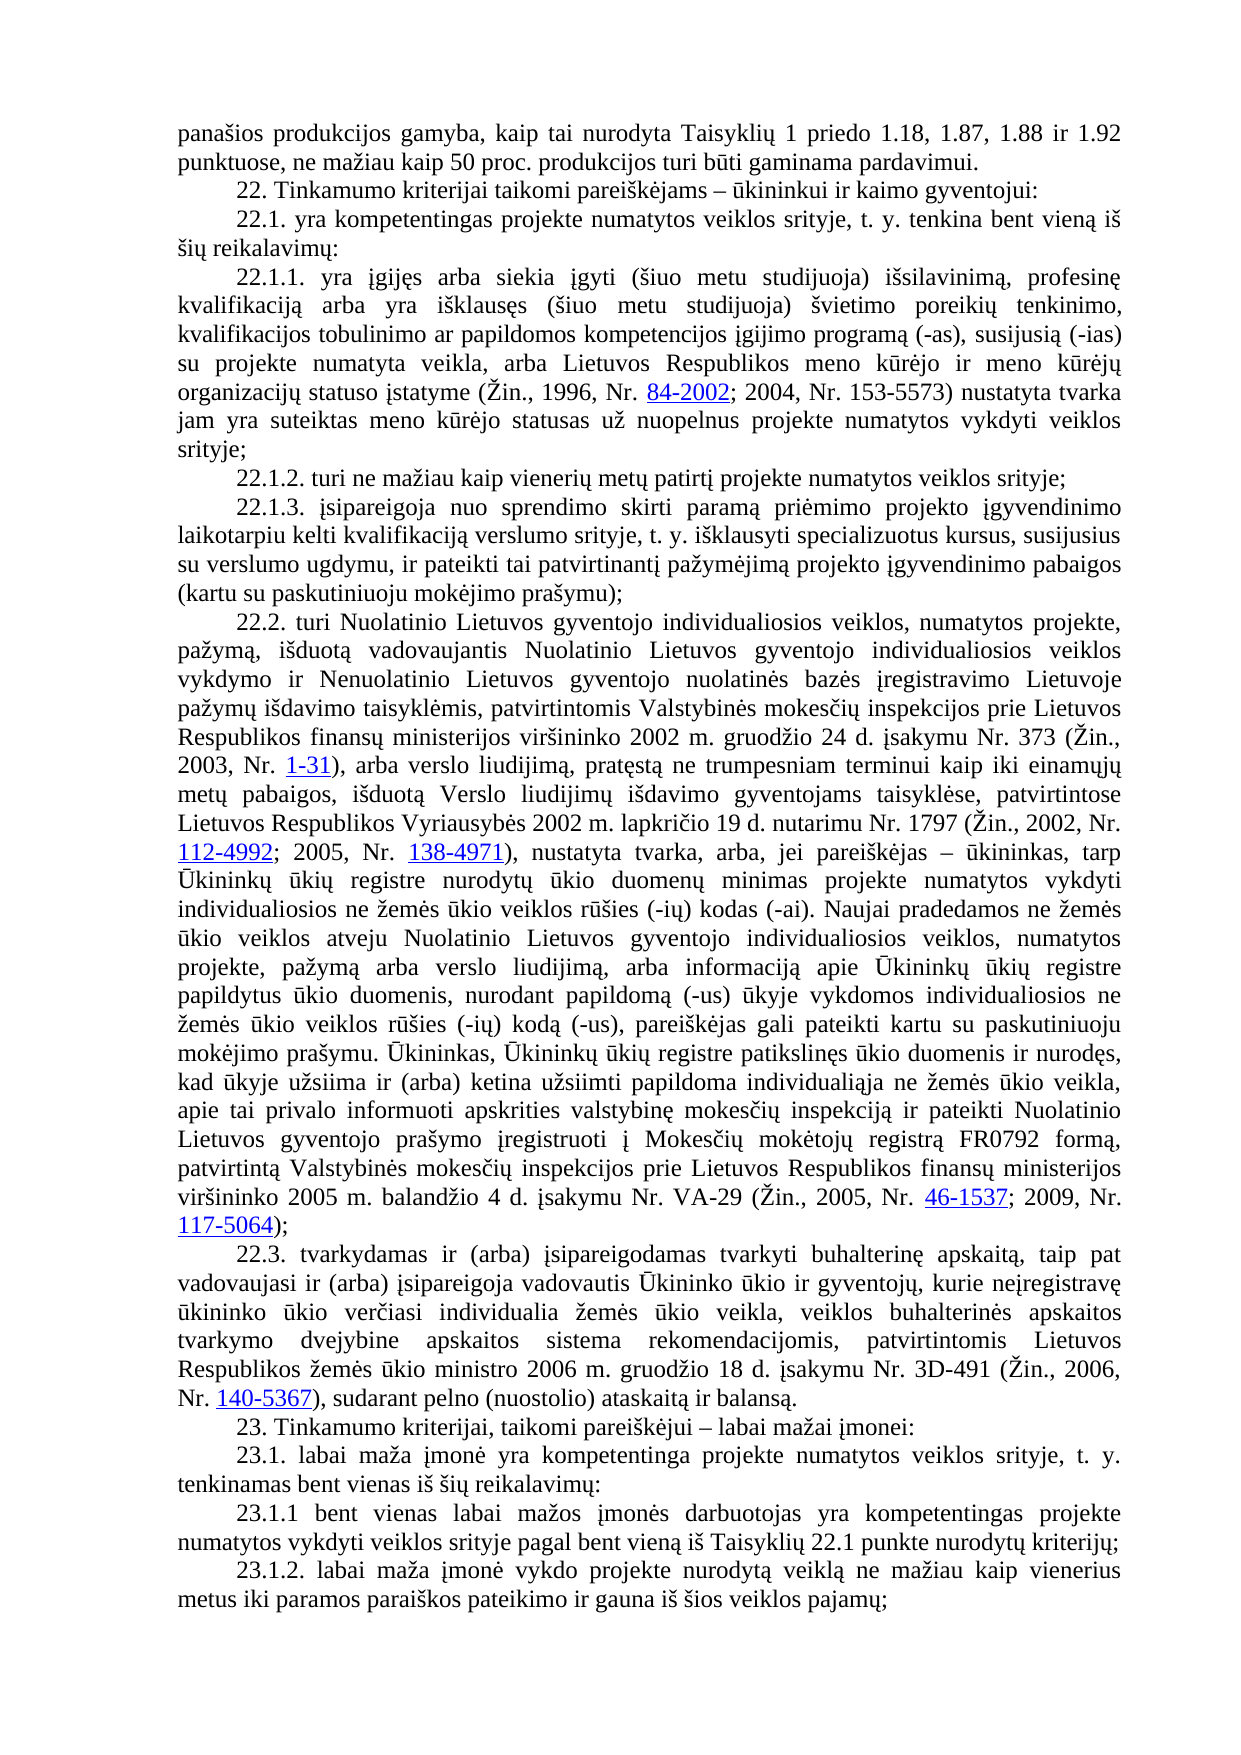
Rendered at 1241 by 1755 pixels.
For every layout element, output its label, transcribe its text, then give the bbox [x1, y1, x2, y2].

text 22.1.1. yra įgijęs arba siekia įgyti (šiuo metu studijuoja) išsilavinimą, profesinę kvalifikaciją arba yra išklausęs (šiuo metu studijuoja) švietimo poreikių tenkinimo, kvalifikacijos tobulinimo ar papildomos kompetencijos įgijimo programą (-as), susijusią (-ias) su projekte numatyta veikla, arba Lietuvos Respublikos meno kūrėjo ir meno kūrėjų organizacijų statuso įstatyme (Žin., 1996, Nr. 84-2002; 2004, Nr. 153-5573) nustatyta tvarka jam yra suteiktas meno kūrėjo statusas už nuopelnus projekte numatytos vykdyti veiklos srityje; [177, 262, 1122, 463]
text 22. Tinkamumo kriterijai taikomi pareiškėjams – ūkininkui ir kaimo gyventojui: [177, 176, 1122, 204]
text 22.1. yra kompetentingas projekte numatytos veiklos srityje, t. y. tenkina bent vieną iš šių reikalavimų: [177, 204, 1122, 262]
text panašios produkcijos gamyba, kaip tai nurodyta Taisyklių 1 priedo 1.18, 1.87, 1.88 ir 1.92 punktuose, ne mažiau kaip 50 proc. produkcijos turi būti gaminama pardavimui. [177, 118, 1122, 176]
text 22.1.2. turi ne mažiau kaip vienerių metų patirtį projekte numatytos veiklos srityje; [177, 463, 1122, 492]
text 23. Tinkamumo kriterijai, taikomi pareiškėjui – labai mažai įmonei: [177, 1412, 1122, 1441]
text 22.1.3. įsipareigoja nuo sprendimo skirti paramą priėmimo projekto įgyvendinimo laikotarpiu kelti kvalifikaciją verslumo srityje, t. y. išklausyti specializuotus kursus, susijusius su verslumo ugdymu, ir pateikti tai patvirtinantį pažymėjimą projekto įgyvendinimo pabaigos (kartu su paskutiniuoju mokėjimo prašymu); [177, 492, 1122, 607]
text 23.1.2. labai maža įmonė vykdo projekte nurodytą veiklą ne mažiau kaip vienerius metus iki paramos paraiškos pateikimo ir gauna iš šios veiklos pajamų; [177, 1556, 1122, 1613]
text 23.1. labai maža įmonė yra kompetentinga projekte numatytos veiklos srityje, t. y. tenkinamas bent vienas iš šių reikalavimų: [177, 1441, 1122, 1498]
text 23.1.1 bent vienas labai mažos įmonės darbuotojas yra kompetentingas projekte numatytos vykdyti veiklos srityje pagal bent vieną iš Taisyklių 22.1 punkte nurodytų kriterijų; [177, 1498, 1122, 1556]
text 22.3. tvarkydamas ir (arba) įsipareigodamas tvarkyti buhalterinę apskaitą, taip pat vadovaujasi ir (arba) įsipareigoja vadovautis Ūkininko ūkio ir gyventojų, kurie neįregistravę ūkininko ūkio verčiasi individualia žemės ūkio veikla, veiklos buhalterinės apskaitos tvarkymo dvejybine apskaitos sistema rekomendacijomis, patvirtintomis Lietuvos Respublikos žemės ūkio ministro 2006 m. gruodžio 18 d. įsakymu Nr. 3D-491 (Žin., 2006, Nr. 140-5367), sudarant pelno (nuostolio) ataskaitą ir balansą. [177, 1239, 1122, 1412]
text 22.2. turi Nuolatinio Lietuvos gyventojo individualiosios veiklos, numatytos projekte, pažymą, išduotą vadovaujantis Nuolatinio Lietuvos gyventojo individualiosios veiklos vykdymo ir Nenuolatinio Lietuvos gyventojo nuolatinės bazės įregistravimo Lietuvoje pažymų išdavimo taisyklėmis, patvirtintomis Valstybinės mokesčių inspekcijos prie Lietuvos Respublikos finansų ministerijos viršininko 2002 m. gruodžio 24 d. įsakymu Nr. 373 (Žin., 2003, Nr. 1-31), arba verslo liudijimą, pratęstą ne trumpesniam terminui kaip iki einamųjų metų pabaigos, išduotą Verslo liudijimų išdavimo gyventojams taisyklėse, patvirtintose Lietuvos Respublikos Vyriausybės 2002 m. lapkričio 19 d. nutarimu Nr. 1797 (Žin., 2002, Nr. 112-4992; 2005, Nr. 138-4971), nustatyta tvarka, arba, jei pareiškėjas – ūkininkas, tarp Ūkininkų ūkių registre nurodytų ūkio duomenų minimas projekte numatytos vykdyti individualiosios ne žemės ūkio veiklos rūšies (-ių) kodas (-ai). Naujai pradedamos ne žemės ūkio veiklos atveju Nuolatinio Lietuvos gyventojo individualiosios veiklos, numatytos projekte, pažymą arba verslo liudijimą, arba informaciją apie Ūkininkų ūkių registre papildytus ūkio duomenis, nurodant papildomą (-us) ūkyje vykdomos individualiosios ne žemės ūkio veiklos rūšies (-ių) kodą (-us), pareiškėjas gali pateikti kartu su paskutiniuoju mokėjimo prašymu. Ūkininkas, Ūkininkų ūkių registre patikslinęs ūkio duomenis ir nurodęs, kad ūkyje užsiima ir (arba) ketina užsiimti papildoma individualiąja ne žemės ūkio veikla, apie tai privalo informuoti apskrities valstybinę mokesčių inspekciją ir pateikti Nuolatinio Lietuvos gyventojo prašymo įregistruoti į Mokesčių mokėtojų registrą FR0792 formą, patvirtintą Valstybinės mokesčių inspekcijos prie Lietuvos Respublikos finansų ministerijos viršininko 2005 m. balandžio 4 d. įsakymu Nr. VA-29 (Žin., 2005, Nr. 46-1537; 2009, Nr. 117-5064); [177, 607, 1122, 1239]
